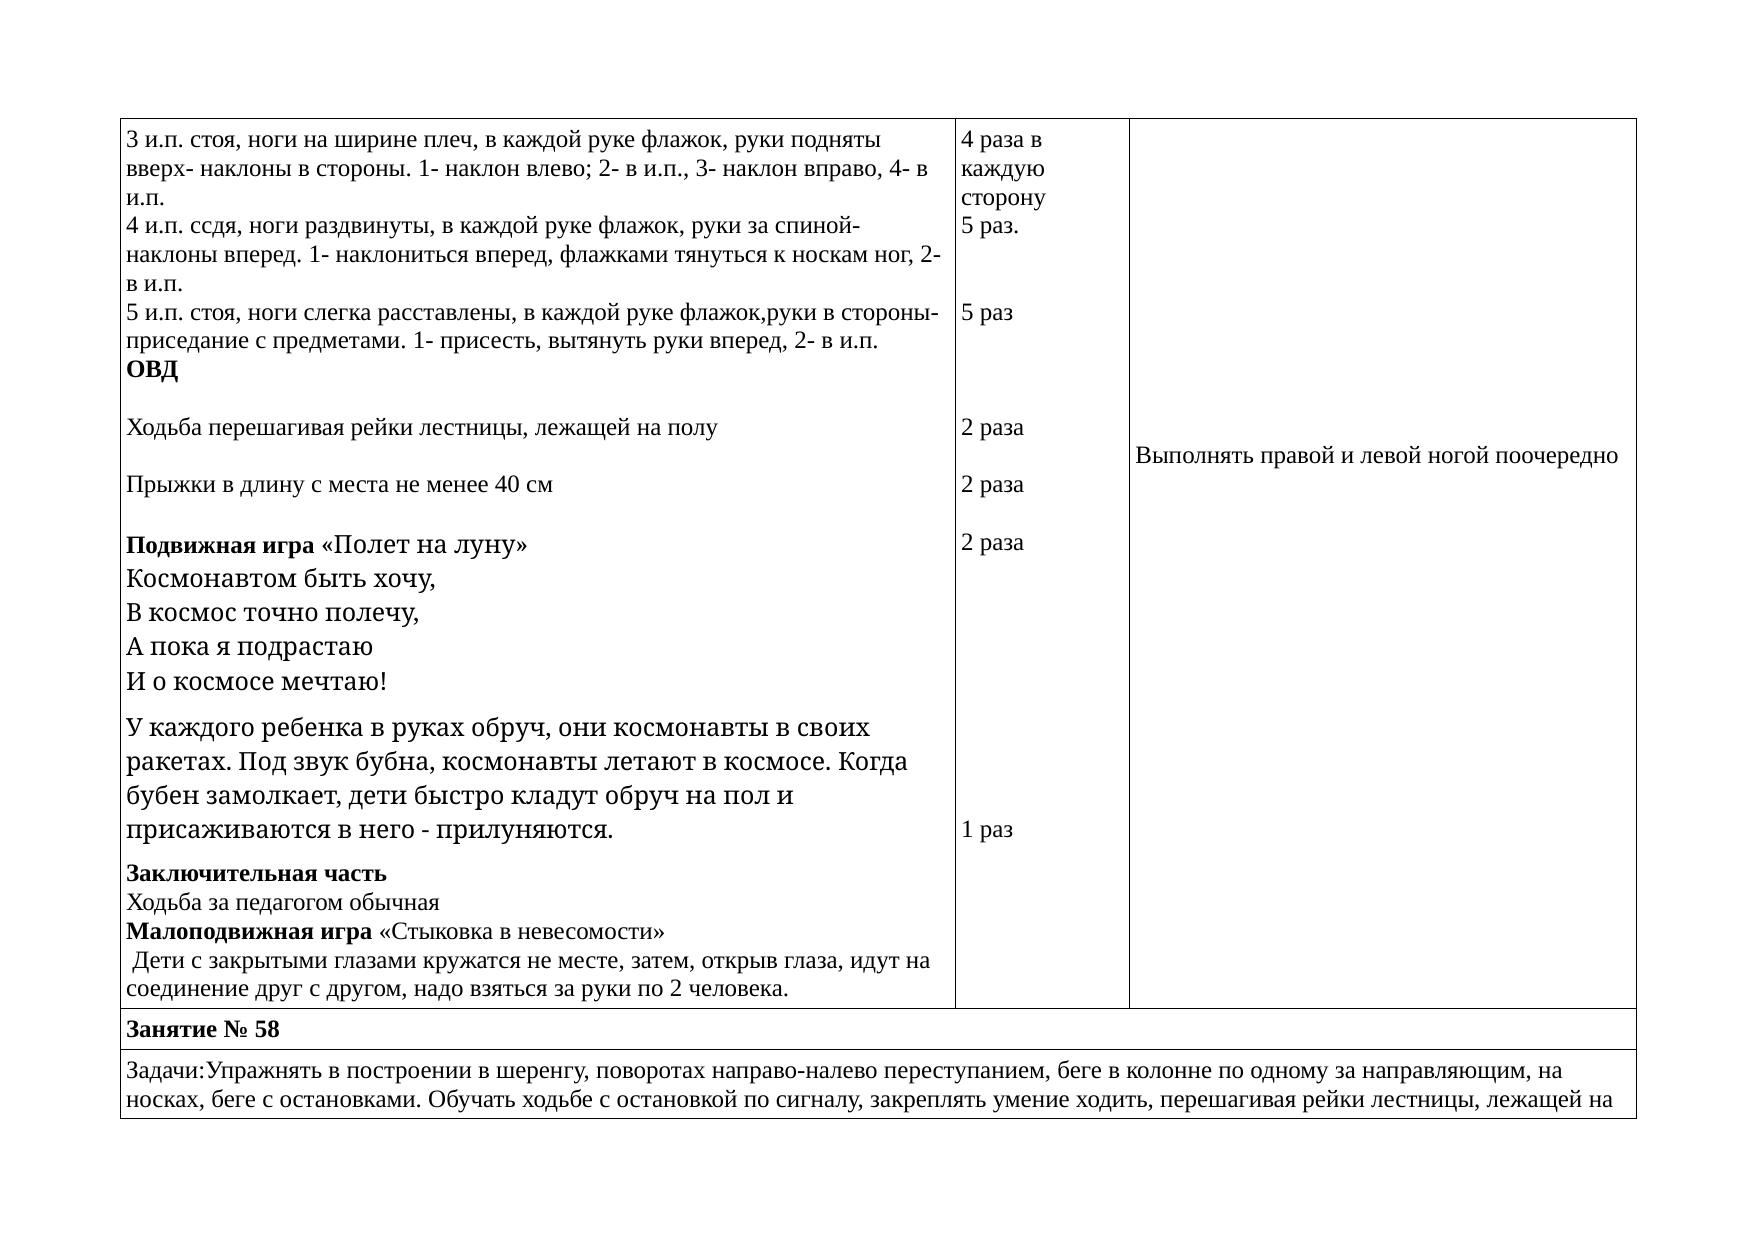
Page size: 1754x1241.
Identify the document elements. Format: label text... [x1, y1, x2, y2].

table_cell 3 и.п. стоя, ноги на ширине плеч, в каждой руке флажок, руки подняты вверх- наклоны в стороны. 1- наклон влево; 2- в и.п., 3- наклон вправо, 4- в и.п. 4 и.п. ссдя, ноги раздвинуты, в каждой руке флажок, руки за спиной- наклоны вперед. 1- наклониться вперед, флажками тянуться к носкам ног, 2- в и.п. 5 и.п. стоя, ноги слегка расставлены, в каждой руке флажок,руки в стороны- приседание с предметами. 1- присесть, вытянуть руки вперед, 2- в и.п. ОВД Ходьба перешагивая рейки лестницы, лежащей на полу Прыжки в длину с места не менее 40 см Подвижная игра «Полет на луну» Космонавтом быть хочу, В космос точно полечу, А пока я подрастаю И о космосе мечтаю! У каждого ребенка в руках обруч, они космонавты в своих ракетах. Под звук бубна, космонавты летают в космосе. Когда бубен замолкает, дети быстро кладут обруч на пол и присаживаются в него - прилуняются. Заключительная часть Ходьба за педагогом обычная Малоподвижная игра «Стыковка в невесомости» Дети с закрытыми глазами кружатся не месте, затем, открыв глаза, идут на соединение друг с другом, надо взяться за руки по 2 человека. [121, 119, 955, 1008]
table_cell Выполнять правой и левой ногой поочередно [1130, 119, 1636, 1008]
table_cell 4 раза в каждую сторону 5 раз. 5 раз 2 раза 2 раза 2 раза 1 раз [956, 119, 1129, 1008]
table_cell Занятие № 58 [121, 1009, 1636, 1049]
table_cell Задачи:Упражнять в построении в шеренгу, поворотах направо-налево переступанием, беге в колонне по одному за направляющим, на носках, беге с остановками. Обучать ходьбе с остановкой по сигналу, закреплять умение ходить, перешагивая рейки лестницы, лежащей на [121, 1050, 1636, 1118]
